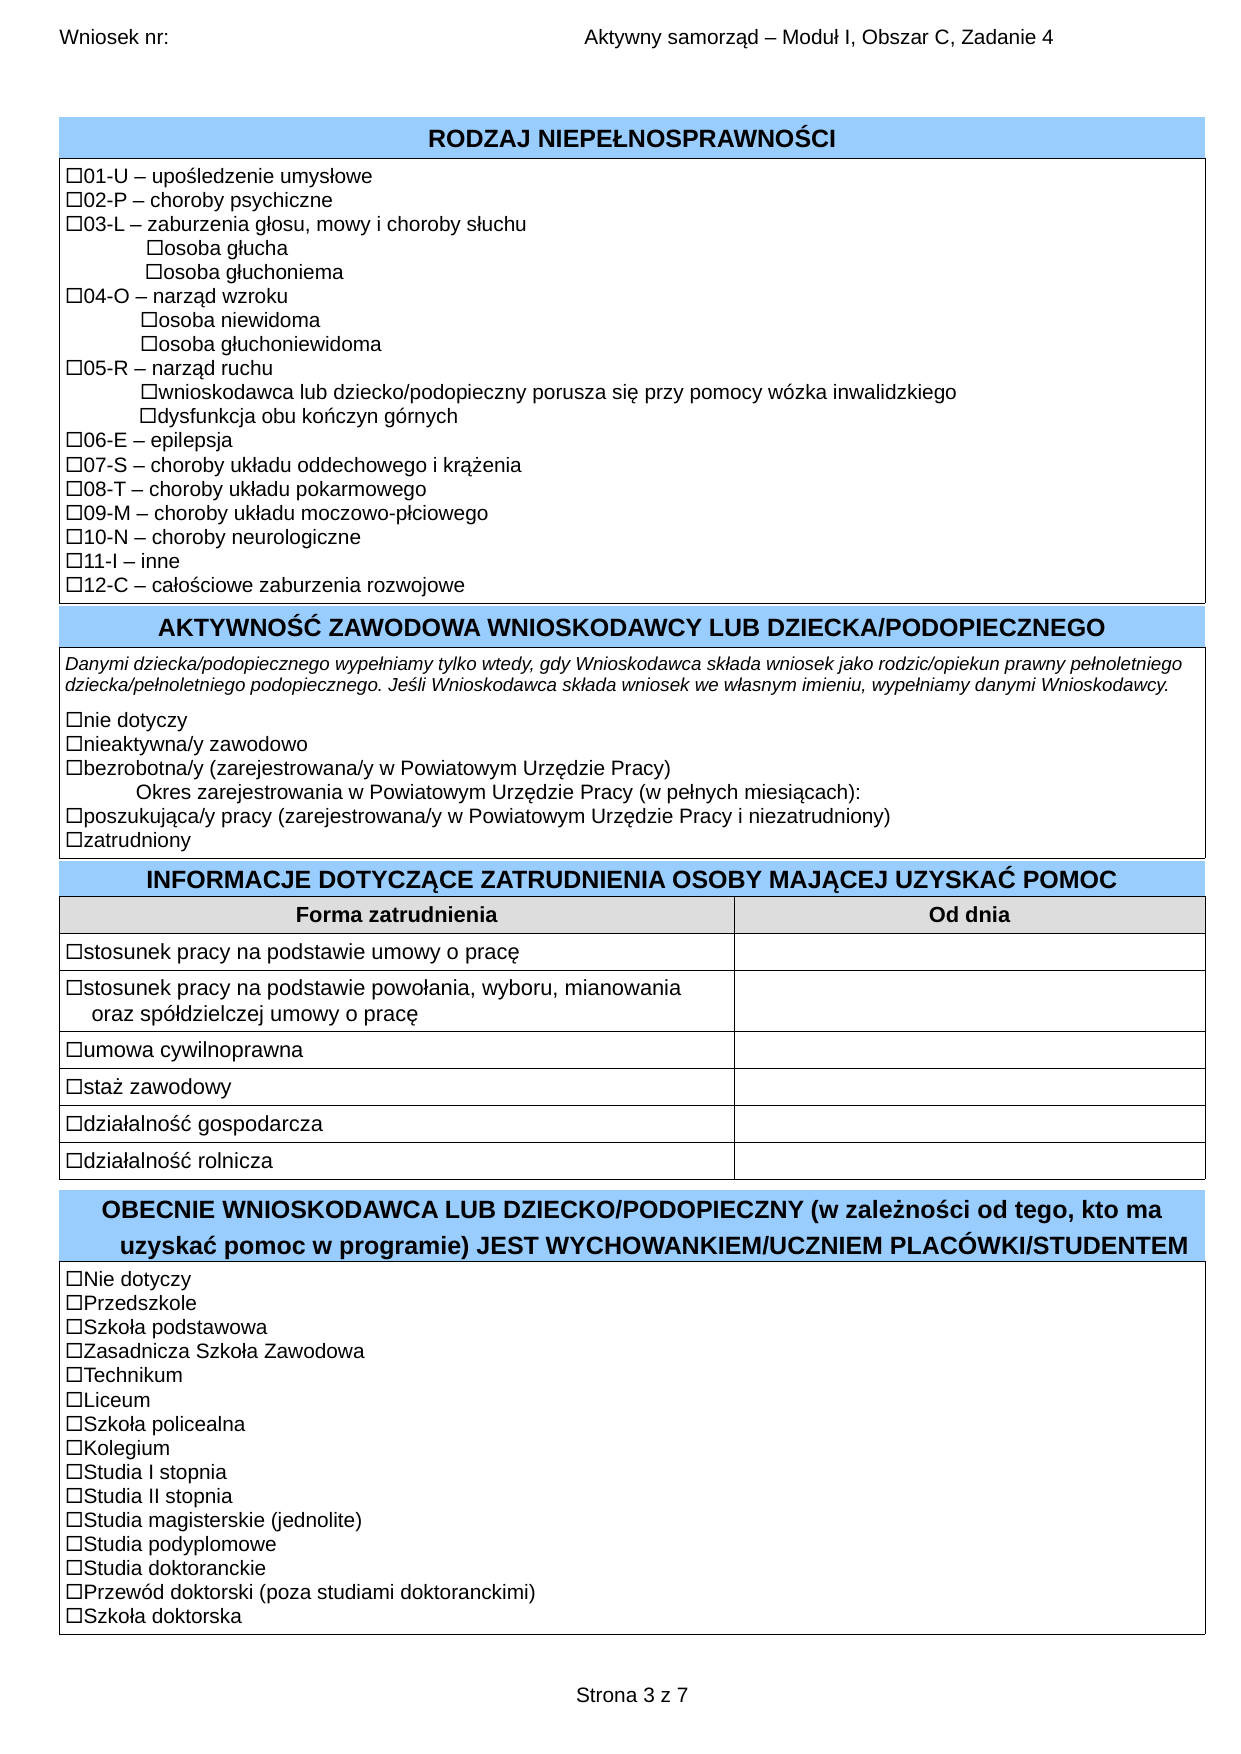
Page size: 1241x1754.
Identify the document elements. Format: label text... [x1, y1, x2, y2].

table_header Danymi dziecka/podopiecznego wypełniamy tylko wtedy, gdy Wnioskodawca składa wniosek jako rodzic/opiekun prawny pełnoletniego dziecka/pełnoletniego podopiecznego. Jeśli Wnioskodawca składa wniosek we własnym imieniu, wypełniamy danymi Wnioskodawcy. nie dotyczy nieaktywna/y zawodowo bezrobotna/y (zarejestrowana/y w Powiatowym Urzędzie Pracy) Okres zarejestrowania w Powiatowym Urzędzie Pracy (w pełnych miesiącach): poszukująca/y pracy (zarejestrowana/y w Powiatowym Urzędzie Pracy i niezatrudniony) zatrudniony [60, 648, 1205, 857]
table_cell działalność rolnicza [60, 1143, 734, 1178]
table_cell stosunek pracy na podstawie umowy o pracę [60, 934, 734, 969]
subtitle OBECNIE WNIOSKODAWCA LUB DZIECKO/PODOPIECZNY (w zależności od tego, kto ma uzyskać pomoc w programie) JEST WYCHOWANKIEM/UCZNIEM PLACÓWKI/STUDENTEM [59, 1190, 1205, 1261]
table_header Forma zatrudnienia [60, 897, 734, 933]
table_header Od dnia [735, 897, 1205, 933]
table_cell staż zawodowy [60, 1069, 734, 1105]
table_cell [735, 1106, 1205, 1142]
table_cell stosunek pracy na podstawie powołania, wyboru, mianowania oraz spółdzielczej umowy o pracę [60, 971, 734, 1031]
subtitle AKTYWNOŚĆ ZAWODOWA WNIOSKODAWCY LUB DZIECKA/PODOPIECZNEGO [59, 606, 1205, 647]
table_header Nie dotyczy Przedszkole Szkoła podstawowa Zasadnicza Szkoła Zawodowa Technikum Liceum Szkoła policealna Kolegium Studia I stopnia Studia II stopnia Studia magisterskie (jednolite) Studia podyplomowe Studia doktoranckie Przewód doktorski (poza studiami doktoranckimi) Szkoła doktorska [60, 1262, 1205, 1634]
subtitle RODZAJ NIEPEŁNOSPRAWNOŚCI [59, 117, 1205, 158]
table_cell [735, 934, 1205, 969]
table_cell [735, 1032, 1205, 1068]
table_cell [735, 971, 1205, 1031]
subtitle INFORMACJE DOTYCZĄCE ZATRUDNIENIA OSOBY MAJĄCEJ UZYSKAĆ POMOC [59, 861, 1205, 896]
table_cell umowa cywilnoprawna [60, 1032, 734, 1068]
table_cell działalność gospodarcza [60, 1106, 734, 1142]
table_header 01-U – upośledzenie umysłowe 02-P – choroby psychiczne 03-L – zaburzenia głosu, mowy i choroby słuchu osoba głucha osoba głuchoniema 04-O – narząd wzroku osoba niewidoma osoba głuchoniewidoma 05-R – narząd ruchu wnioskodawca lub dziecko/podopieczny porusza się przy pomocy wózka inwalidzkiego dysfunkcja obu kończyn górnych 06-E – epilepsja 07-S – choroby układu oddechowego i krążenia 08-T – choroby układu pokarmowego 09-M – choroby układu moczowo-płciowego 10-N – choroby neurologiczne 11-I – inne 12-C – całościowe zaburzenia rozwojowe [60, 159, 1205, 602]
table_cell [735, 1069, 1205, 1105]
table_cell [735, 1143, 1205, 1178]
